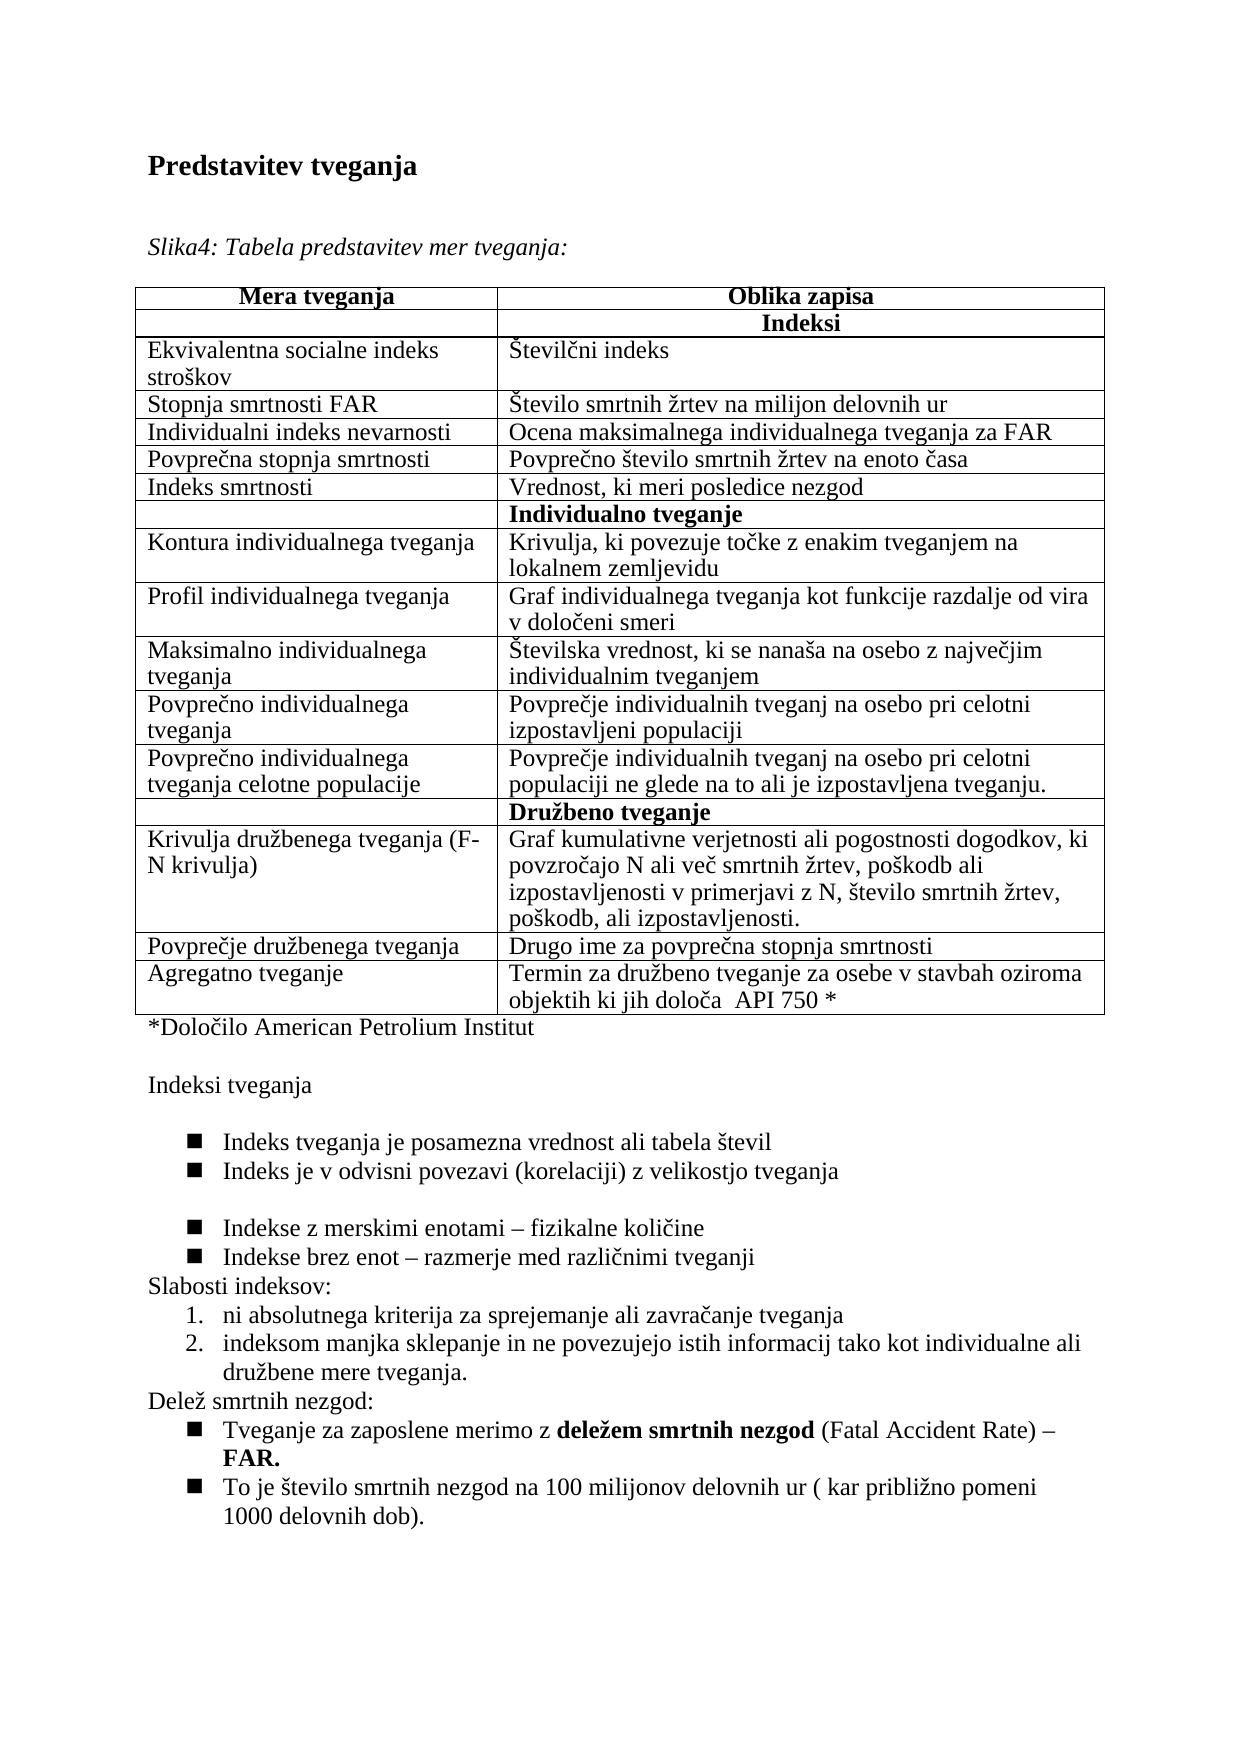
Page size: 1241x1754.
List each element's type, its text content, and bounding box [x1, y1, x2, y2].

table_cell Individualno tveganje [498, 501, 1104, 528]
table_cell [136, 799, 497, 825]
table_cell Povprečno število smrtnih žrtev na enoto časa [498, 446, 1104, 473]
table_cell [136, 501, 497, 528]
table_cell Povprečje družbenega tveganja [136, 933, 497, 959]
table_cell Indeks smrtnosti [136, 474, 497, 500]
list indeksom manjka sklepanje in ne povezujejo istih informacij tako kot individualne ali družbene mere tveganja. [185, 1328, 1093, 1386]
list Tveganje za zaposlene merimo z deležem smrtnih nezgod (Fatal Accident Rate) – FAR. [185, 1415, 1093, 1472]
table_cell Kontura individualnega tveganja [136, 529, 497, 582]
table_cell Številska vrednost, ki se nanaša na osebo z največjim individualnim tveganjem [498, 637, 1104, 690]
text Predstavitev tveganja [148, 148, 1093, 181]
text Delež smrtnih nezgod: [148, 1386, 1093, 1415]
list Indekse brez enot – razmerje med različnimi tveganji [185, 1242, 1093, 1271]
table_cell Ocena maksimalnega individualnega tveganja za FAR [498, 419, 1104, 445]
list To je število smrtnih nezgod na 100 milijonov delovnih ur ( kar približno pomeni 1000 delovnih dob). [185, 1472, 1093, 1530]
list Indeks je v odvisni povezavi (korelaciji) z velikostjo tveganja [185, 1156, 1093, 1185]
table_cell Graf individualnega tveganja kot funkcije razdalje od vira v določeni smeri [498, 583, 1104, 636]
table_cell Drugo ime za povprečna stopnja smrtnosti [498, 933, 1104, 959]
text Indeksi tveganja [148, 1070, 1093, 1098]
table_cell Ekvivalentna socialne indeks stroškov [136, 338, 497, 390]
text Slabosti indeksov: [148, 1271, 1093, 1300]
table_cell Vrednost, ki meri posledice nezgod [498, 474, 1104, 500]
table_cell Številčni indeks [498, 338, 1104, 390]
table_cell Povprečna stopnja smrtnosti [136, 446, 497, 473]
table_header Oblika zapisa [498, 288, 1104, 309]
table_cell Individualni indeks nevarnosti [136, 419, 497, 445]
table_cell Povprečno individualnega tveganja celotne populacije [136, 745, 497, 798]
table_cell Krivulja družbenega tveganja (F-N krivulja) [136, 826, 497, 932]
list ni absolutnega kriterija za sprejemanje ali zavračanje tveganja [185, 1300, 1093, 1328]
table_cell Družbeno tveganje [498, 799, 1104, 825]
table_cell Krivulja, ki povezuje točke z enakim tveganjem na lokalnem zemljevidu [498, 529, 1104, 582]
table_cell Povprečno individualnega tveganja [136, 691, 497, 744]
text *Določilo American Petrolium Institut [148, 1015, 1093, 1041]
table_cell Profil individualnega tveganja [136, 583, 497, 636]
table_cell Povprečje individualnih tveganj na osebo pri celotni populaciji ne glede na to ali je izpostavljena tveganju. [498, 745, 1104, 798]
table_cell Graf kumulativne verjetnosti ali pogostnosti dogodkov, ki povzročajo N ali več smrtnih žrtev, poškodb ali izpostavljenosti v primerjavi z N, število smrtnih žrtev, poškodb, ali izpostavljenosti. [498, 826, 1104, 932]
table_cell Stopnja smrtnosti FAR [136, 391, 497, 418]
table_cell Povprečje individualnih tveganj na osebo pri celotni izpostavljeni populaciji [498, 691, 1104, 744]
table_cell [136, 310, 497, 336]
table_header Mera tveganja [136, 288, 497, 309]
table_cell Indeksi [498, 310, 1104, 336]
list Indeks tveganja je posamezna vrednost ali tabela števil [185, 1127, 1093, 1156]
table_cell Agregatno tveganje [136, 961, 497, 1013]
list Indekse z merskimi enotami – fizikalne količine [185, 1213, 1093, 1242]
table_cell Maksimalno individualnega tveganja [136, 637, 497, 690]
table_cell Termin za družbeno tveganje za osebe v stavbah oziroma objektih ki jih določa API 750 * [498, 961, 1104, 1013]
table_cell Število smrtnih žrtev na milijon delovnih ur [498, 391, 1104, 418]
text Slika4: Tabela predstavitev mer tveganja: [148, 234, 1093, 261]
